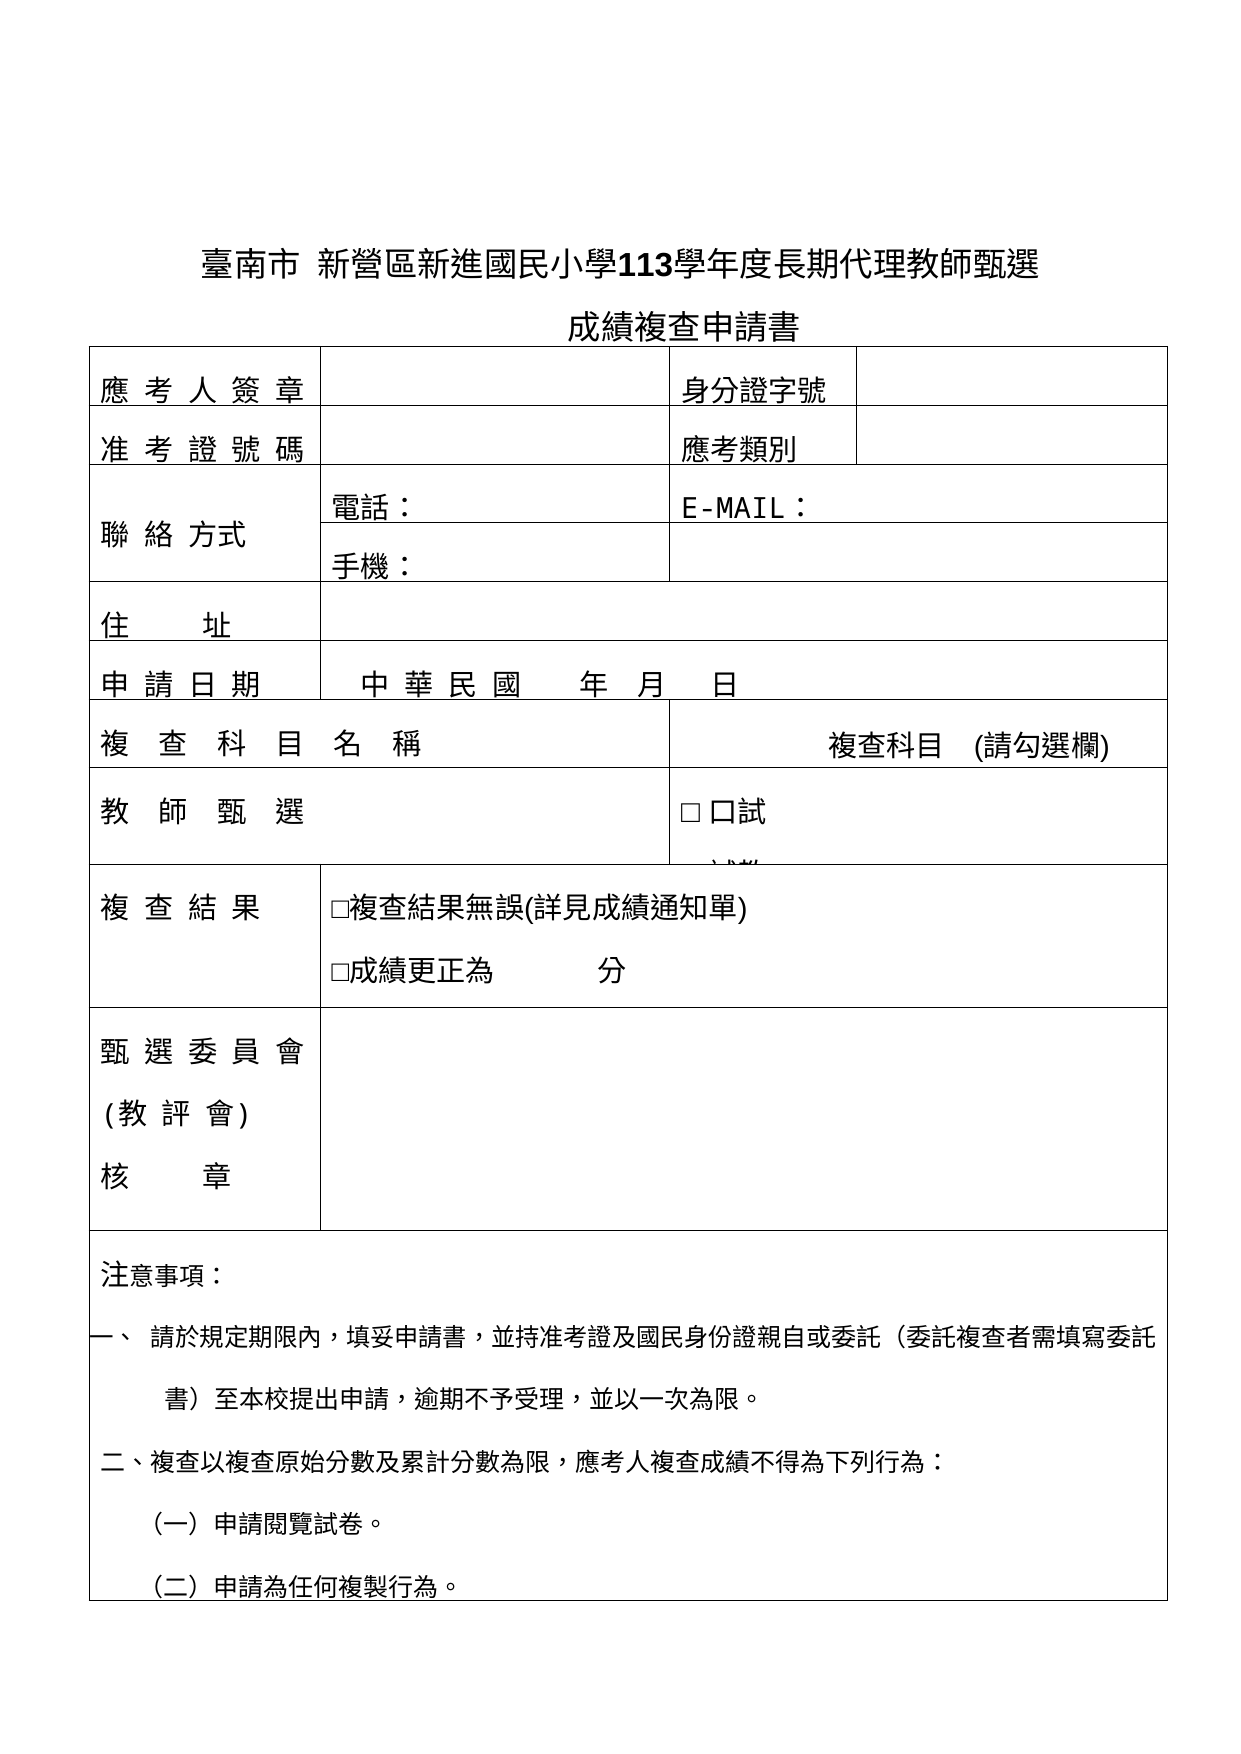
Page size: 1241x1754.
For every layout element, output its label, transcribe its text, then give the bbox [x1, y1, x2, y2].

table_header [857, 347, 1167, 404]
table_cell 手機： [321, 523, 669, 581]
table_cell [321, 406, 669, 463]
table_header 應 考 人 簽 章 [90, 347, 320, 404]
table_cell 電話： [321, 465, 669, 522]
table_cell [321, 1008, 1167, 1230]
table_cell [670, 523, 1167, 581]
table_cell □複查結果無誤(詳見成績通知單) □成績更正為 分 [321, 865, 1167, 1007]
text 成績複查申請書 [227, 283, 1152, 346]
table_cell 教 師 甄 選 [90, 768, 669, 863]
table_cell 注意事項： 一、 請於規定期限內，填妥申請書，並持准考證及國民身份證親自或委託（委託複查者需填寫委託 書）至本校提出申請，逾期不予受理，並以一次為限。 二、複查以複查原始分數及累計分數為限，應考人複查成績不得為下列行為： （一）申請閱覽試卷。 （二）申請為任何複製行為。 （三）要求重新評閱。 （四）要求告知甄選委員、命題委員、閱卷委員、口試委員、試教委員之姓名及有關資料。 三、複查項目僅限應考人申請部分，非為申請複查部分，概不複查。 [90, 1231, 1167, 1599]
table_cell 複 查 科 目 名 稱 [90, 700, 669, 767]
table_header 身分證字號 [670, 347, 856, 404]
table_cell 中 華 民 國 年 月 日 [321, 641, 1167, 699]
table_cell 甄 選 委 員 會 (教 評 會) 核 章 [90, 1008, 320, 1230]
table_cell 複查科目 (請勾選欄) [670, 700, 1167, 767]
table_cell [321, 582, 1167, 640]
text 臺南市 新營區新進國民小學113學年度長期代理教師甄選 [89, 221, 1152, 283]
table_cell 申 請 日 期 [90, 641, 320, 699]
table_cell E-MAIL： [670, 465, 1167, 522]
table_cell 應考類別 [670, 406, 856, 463]
table_header [321, 347, 669, 404]
table_cell 准 考 證 號 碼 [90, 406, 320, 463]
table_cell [857, 406, 1167, 463]
table_cell 住 址 [90, 582, 320, 640]
table_cell 聯 絡 方式 [90, 465, 320, 581]
table_cell 複 查 結 果 [90, 865, 320, 1007]
table_cell □ 口試 □ 試教 [670, 768, 1167, 863]
